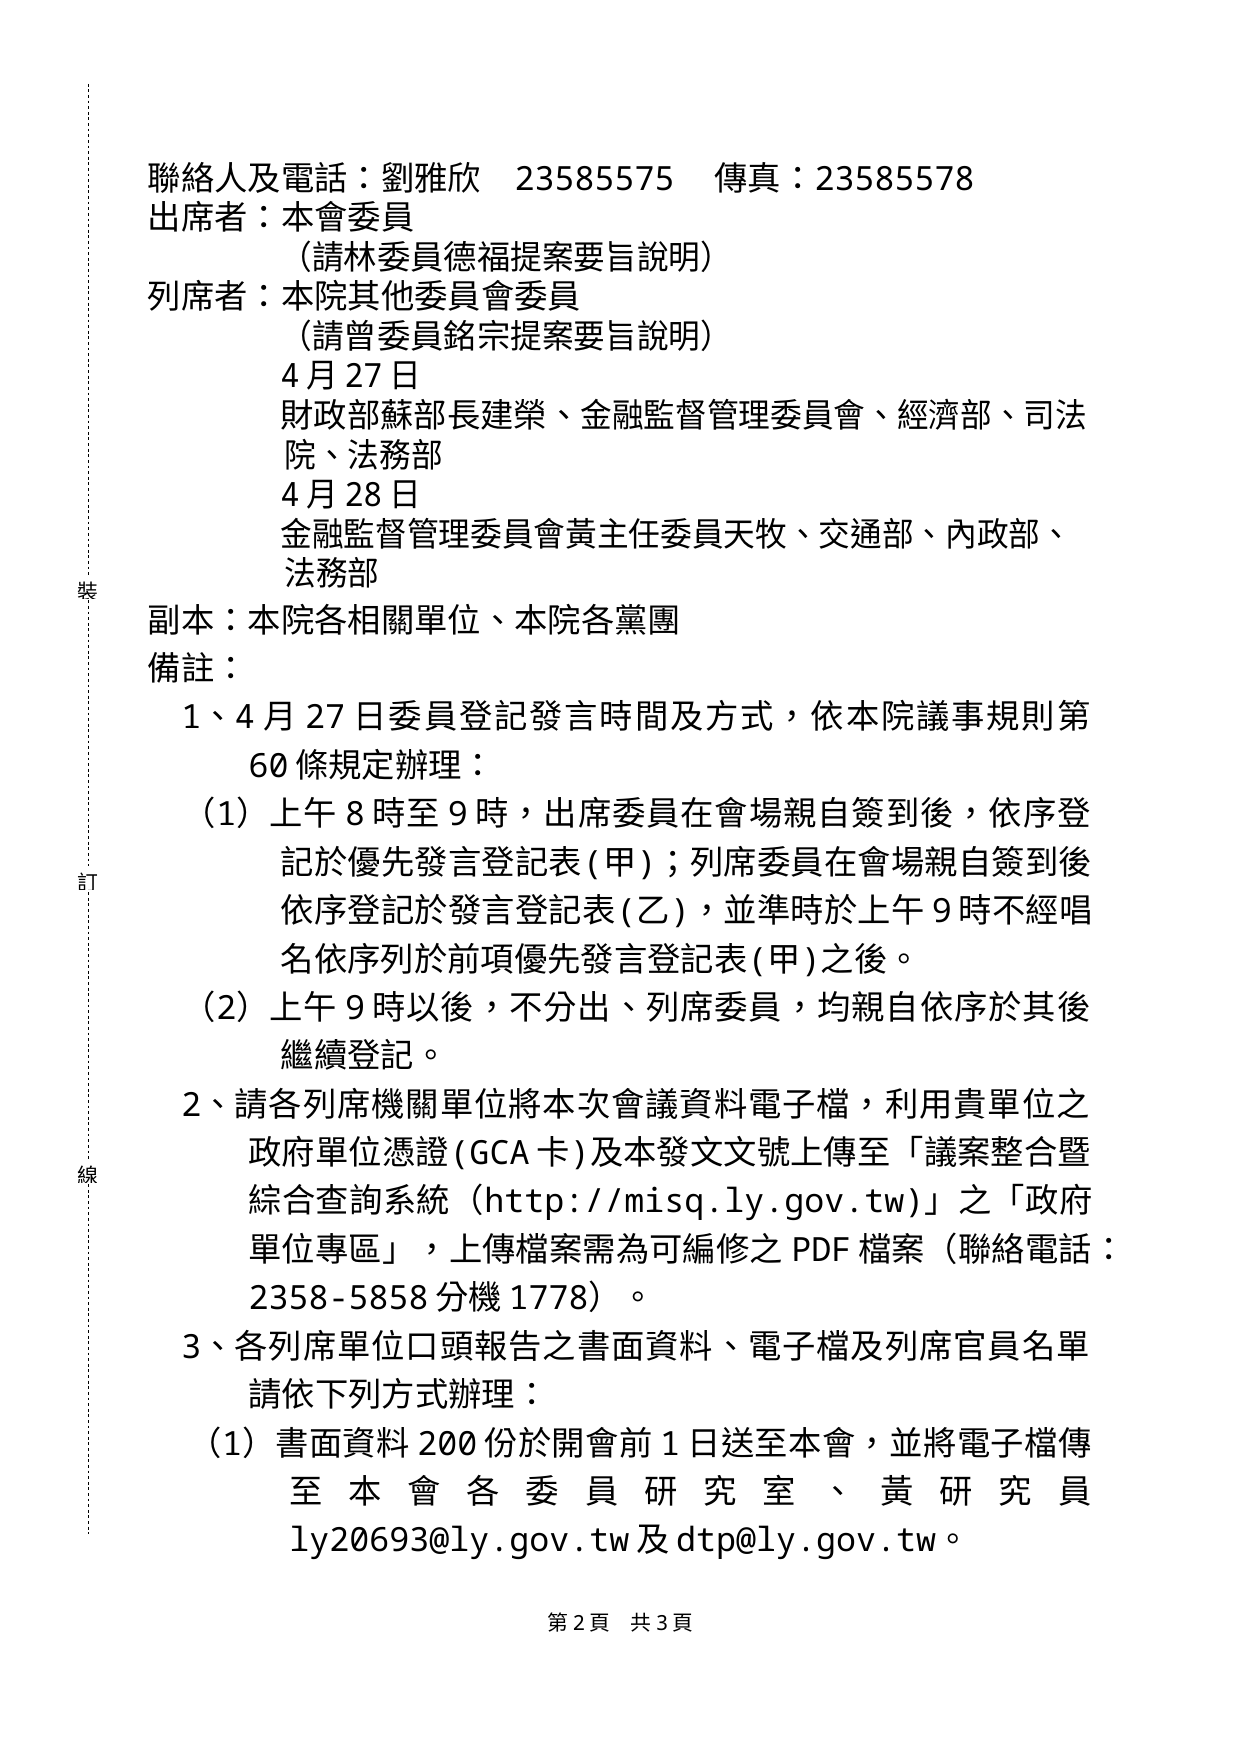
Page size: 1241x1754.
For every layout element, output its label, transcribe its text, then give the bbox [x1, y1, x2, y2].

text 金融監督管理委員會黃主任委員天牧、交通部、內政部、法務部 [280, 514, 1092, 594]
list 各列席單位口頭報告之書面資料、電子檔及列席官員名單，請依下列方式辦理： [181, 1319, 1092, 1416]
text 副本：本院各相關單位、本院各黨團 [148, 594, 1092, 642]
list 上午9時以後，不分出、列席委員，均親自依序於其後繼續登記。 [183, 981, 1092, 1077]
text 財政部蘇部長建榮、金融監督管理委員會、經濟部、司法院、法務部 [280, 396, 1092, 475]
text 4月27日 [280, 356, 1092, 396]
text 4月28日 [280, 475, 1092, 514]
text （請林委員德福提案要旨說明） [280, 237, 1092, 277]
text （請曾委員銘宗提案要旨說明） [280, 317, 1092, 356]
text 備註： [148, 642, 1092, 690]
text 聯絡人及電話：劉雅欣 23585575 傳真：23585578 [148, 158, 1092, 198]
list 4月27日委員登記發言時間及方式，依本院議事規則第60條規定辦理： [181, 690, 1092, 787]
list 請各列席機關單位將本次會議資料電子檔，利用貴單位之政府單位憑證(GCA卡)及本發文文號上傳至「議案整合暨綜合查詢系統（http://misq.ly.gov.tw)」之「政府單位專區」，上傳檔案需為可編修之PDF檔案（聯絡電話：2358-5858分機1778）。 [181, 1077, 1092, 1319]
text 列席者：本院其他委員會委員 [148, 277, 1092, 317]
list 上午8時至9時，出席委員在會場親自簽到後，依序登記於優先發言登記表(甲)；列席委員在會場親自簽到後依序登記於發言登記表(乙)，並準時於上午9時不經唱名依序列於前項優先發言登記表(甲)之後。 [183, 787, 1092, 981]
text 出席者：本會委員 [148, 198, 1092, 237]
list 書面資料200份於開會前1日送至本會，並將電子檔傳至本會各委員研究室、黃研究員ly20693@ly.gov.tw及dtp@ly.gov.tw。 [188, 1416, 1092, 1561]
